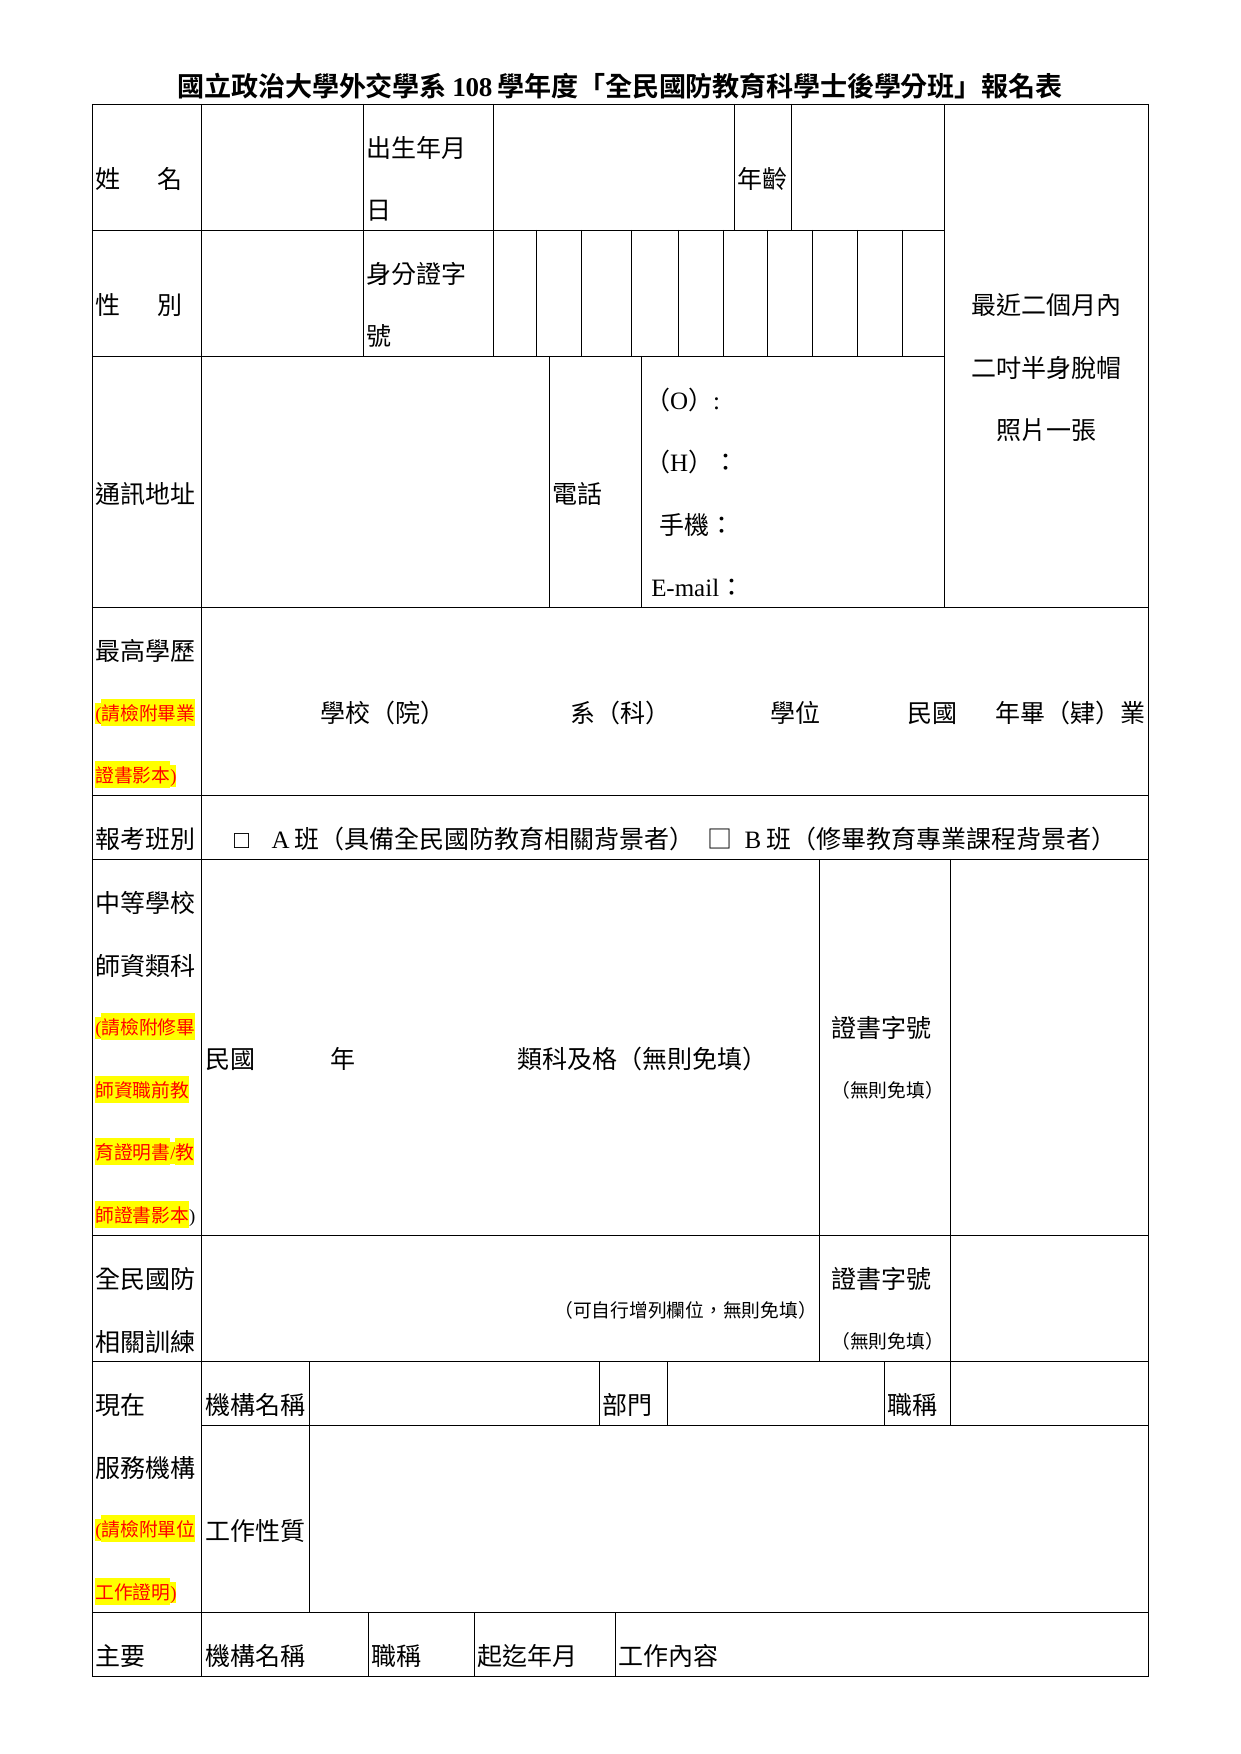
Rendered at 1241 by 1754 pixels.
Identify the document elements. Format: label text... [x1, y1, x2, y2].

table_cell 機構名稱 [202, 1362, 309, 1424]
table_cell [951, 1362, 1148, 1424]
table_cell [951, 860, 1148, 1235]
table_header 年齡 [735, 105, 791, 230]
table_cell 工作內容 [616, 1613, 1148, 1676]
table_cell （可自行增列欄位，無則免填） [202, 1236, 819, 1361]
table_header 最近二個月內 二吋半身脫帽 照片一張 [945, 105, 1148, 607]
table_cell [858, 231, 902, 356]
table_header [494, 105, 734, 230]
table_cell 報考班別 [93, 796, 201, 859]
table_header 姓 名 [93, 105, 201, 230]
table_cell [724, 231, 767, 356]
table_cell [202, 357, 549, 607]
table_cell 機構名稱 [202, 1613, 368, 1676]
table_cell 工作性質 [202, 1426, 309, 1612]
table_cell 證書字號 （無則免填） [820, 860, 950, 1235]
table_cell 身分證字號 [364, 231, 493, 356]
table_cell 性 別 [93, 231, 201, 356]
table_cell [202, 231, 363, 356]
table_cell 學校（院） 系（科） 學位 民國 年畢（肄）業 [202, 608, 1148, 795]
table_cell [310, 1426, 1148, 1612]
table_header [792, 105, 944, 230]
table_cell 起迄年月 [475, 1613, 615, 1676]
table_cell 民國 年 類科及格（無則免填） [202, 860, 819, 1235]
table_cell [632, 231, 678, 356]
table_cell 部門 [600, 1362, 667, 1424]
table_cell [951, 1236, 1148, 1361]
table_cell [582, 231, 631, 356]
table_cell [537, 231, 581, 356]
table_cell 現在 服務機構 (請檢附單位工作證明) [93, 1362, 201, 1612]
table_cell 電話 [550, 357, 641, 607]
table_cell 中等學校師資類科 (請檢附修畢師資職前教育證明書/教師證書影本) [93, 860, 201, 1235]
table_cell 證書字號 （無則免填） [820, 1236, 950, 1361]
table_cell [903, 231, 944, 356]
table_cell 職稱 [885, 1362, 950, 1424]
table_cell [768, 231, 812, 356]
table_cell 通訊地址 [93, 357, 201, 607]
table_header [202, 105, 363, 230]
table_cell 主要 [93, 1613, 201, 1676]
table_cell [813, 231, 857, 356]
table_cell [668, 1362, 884, 1424]
table_cell （O）: （H）： 手機： E-mail： [642, 357, 944, 607]
table_cell 全民國防相關訓練 [93, 1236, 201, 1361]
table_header 出生年月日 [364, 105, 493, 230]
table_cell [679, 231, 723, 356]
text 國立政治大學外交學系108學年度「全民國防教育科學士後學分班」報名表 [75, 64, 1165, 104]
table_cell A班（具備全民國防教育相關背景者） □ B班（修畢教育專業課程背景者） [202, 796, 1148, 859]
table_cell 職稱 [369, 1613, 474, 1676]
table_cell 最高學歷 (請檢附畢業證書影本) [93, 608, 201, 795]
table_cell [494, 231, 536, 356]
table_cell [310, 1362, 599, 1424]
